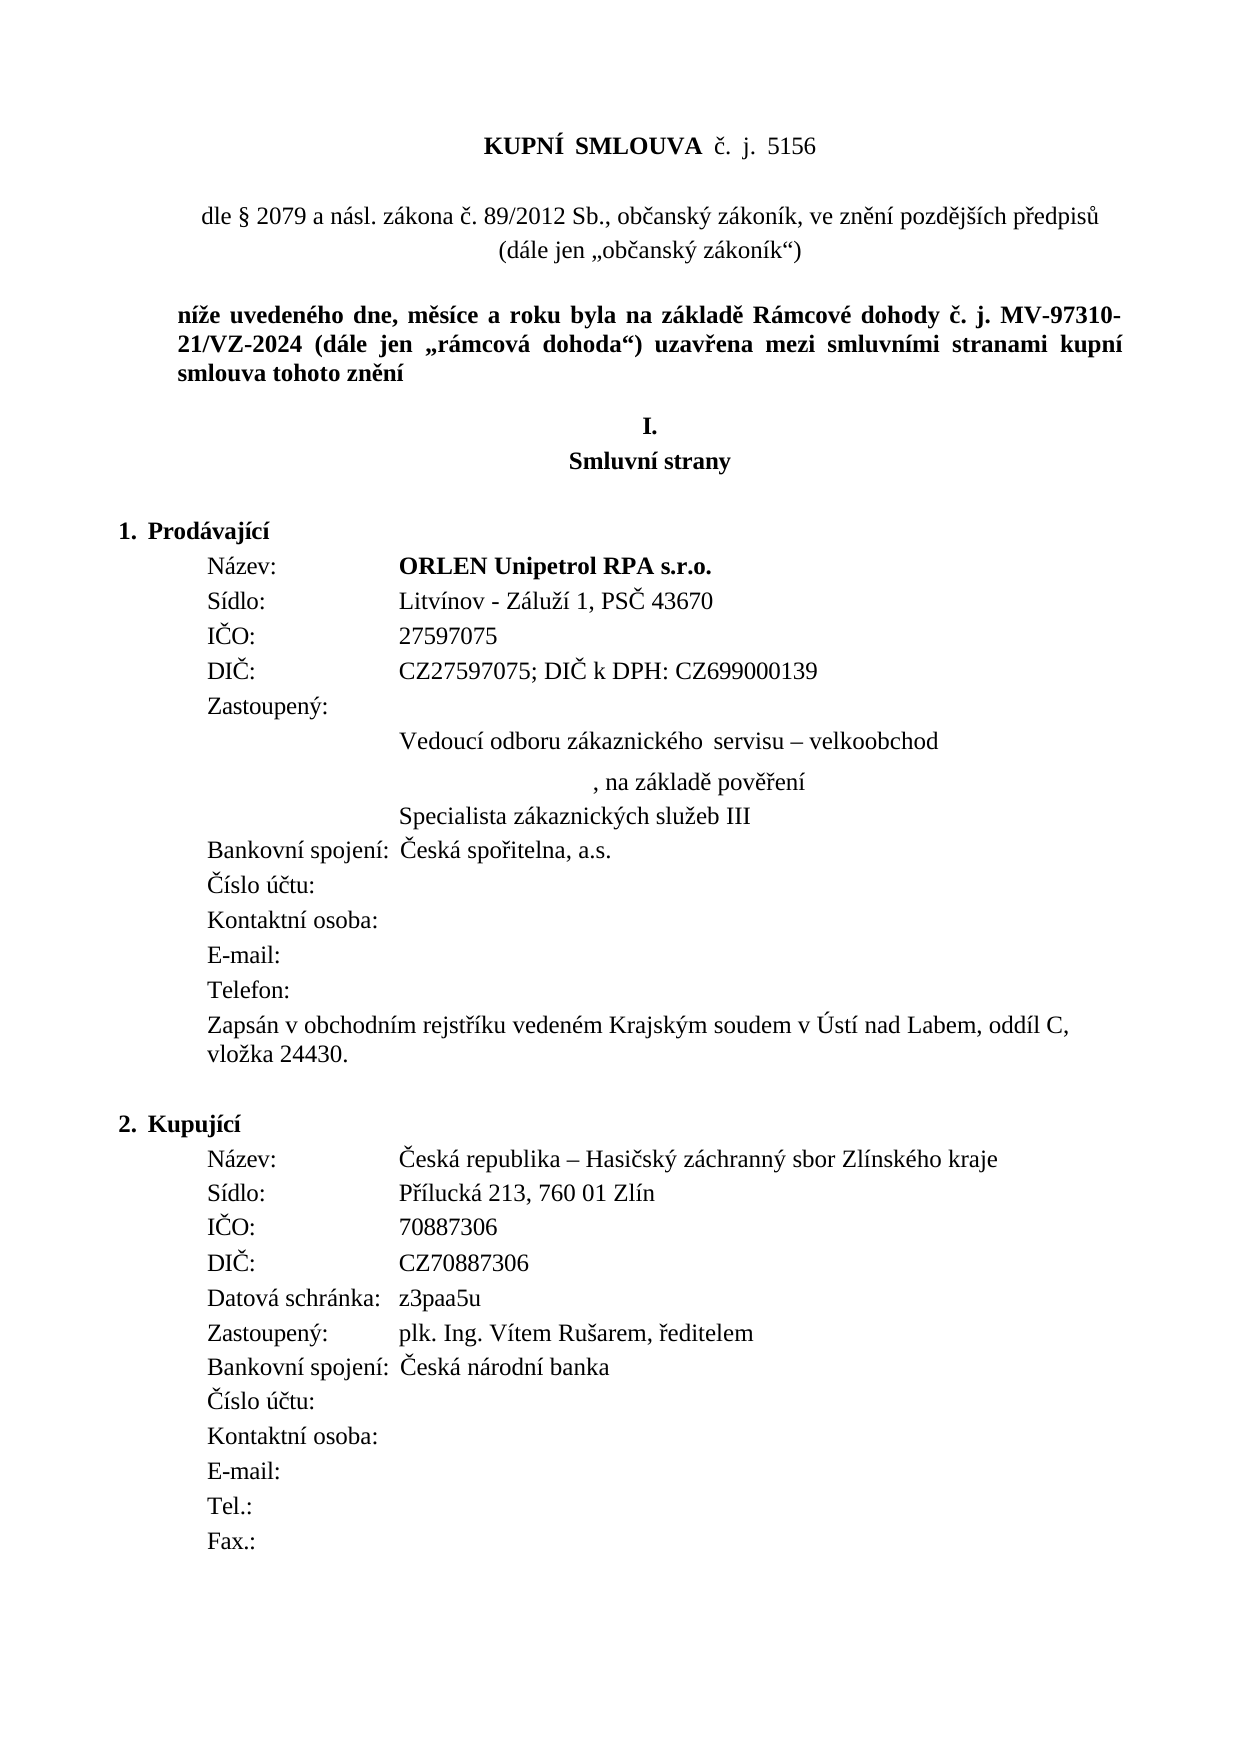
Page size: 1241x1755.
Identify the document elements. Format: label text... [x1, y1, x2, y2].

text Zastoupený: plk. Ing. Vítem Rušarem, ředitelem Bankovní spojení: Česká národní banka [207, 1318, 754, 1381]
text IČO: 70887306 [207, 1213, 1137, 1241]
subtitle I. [180, 411, 1120, 440]
text Zapsán v obchodním rejstříku vedeném Krajským soudem v Ústí nad Labem, oddíl C, vložka 24430. [207, 1010, 1131, 1067]
text Zastoupený: [207, 691, 1137, 720]
text dle § 2079 a násl. zákona č. 89/2012 Sb., občanský zákoník, ve znění pozdějších předpisů (dále jen „občanský zákoník“) [180, 201, 1120, 264]
text Tel.: [207, 1491, 1137, 1520]
text , na základě pověření [399, 767, 1007, 795]
text DIČ: CZ27597075; DIČ k DPH: CZ699000139 [207, 656, 1137, 685]
text KUPNÍ SMLOUVA č. j. 5156 [180, 131, 1120, 159]
text Telefon: [207, 975, 1137, 1004]
text Číslo účtu: [207, 870, 1137, 899]
text Název: Česká republika – Hasičský záchranný sbor Zlínského kraje Sídlo: Přílucká 213, 760 01 Zlín [207, 1144, 999, 1207]
text Kontaktní osoba: [207, 905, 1137, 934]
text Kontaktní osoba: [207, 1421, 1137, 1450]
text Sídlo: Litvínov - Záluží 1, PSČ 43670 [207, 586, 1137, 615]
list Prodávající [118, 516, 1137, 545]
text níže uvedeného dne, měsíce a roku byla na základě Rámcové dohody č. j. MV-97310- 21/VZ-2024 (dále jen „rámcová dohoda“) uzavřena mezi smluvními stranami kupní smlouva tohoto znění [177, 300, 1123, 386]
text DIČ: CZ70887306 [207, 1248, 1137, 1276]
text Název: ORLEN Unipetrol RPA s.r.o. [207, 551, 1137, 580]
text E-mail: [207, 1456, 1137, 1485]
text Datová schránka: z3paa5u [207, 1283, 1137, 1311]
text IČO: 27597075 [207, 621, 1137, 650]
text Vedoucí odboru zákaznického servisu – velkoobchod [399, 726, 1007, 755]
text Číslo účtu: [207, 1387, 1137, 1415]
list Kupující [118, 1109, 1137, 1138]
subtitle Smluvní strany [180, 446, 1120, 475]
text Specialista zákaznických služeb III Bankovní spojení: Česká spořitelna, a.s. [207, 801, 754, 864]
text Fax.: [207, 1526, 1137, 1555]
text E-mail: [207, 940, 1007, 969]
